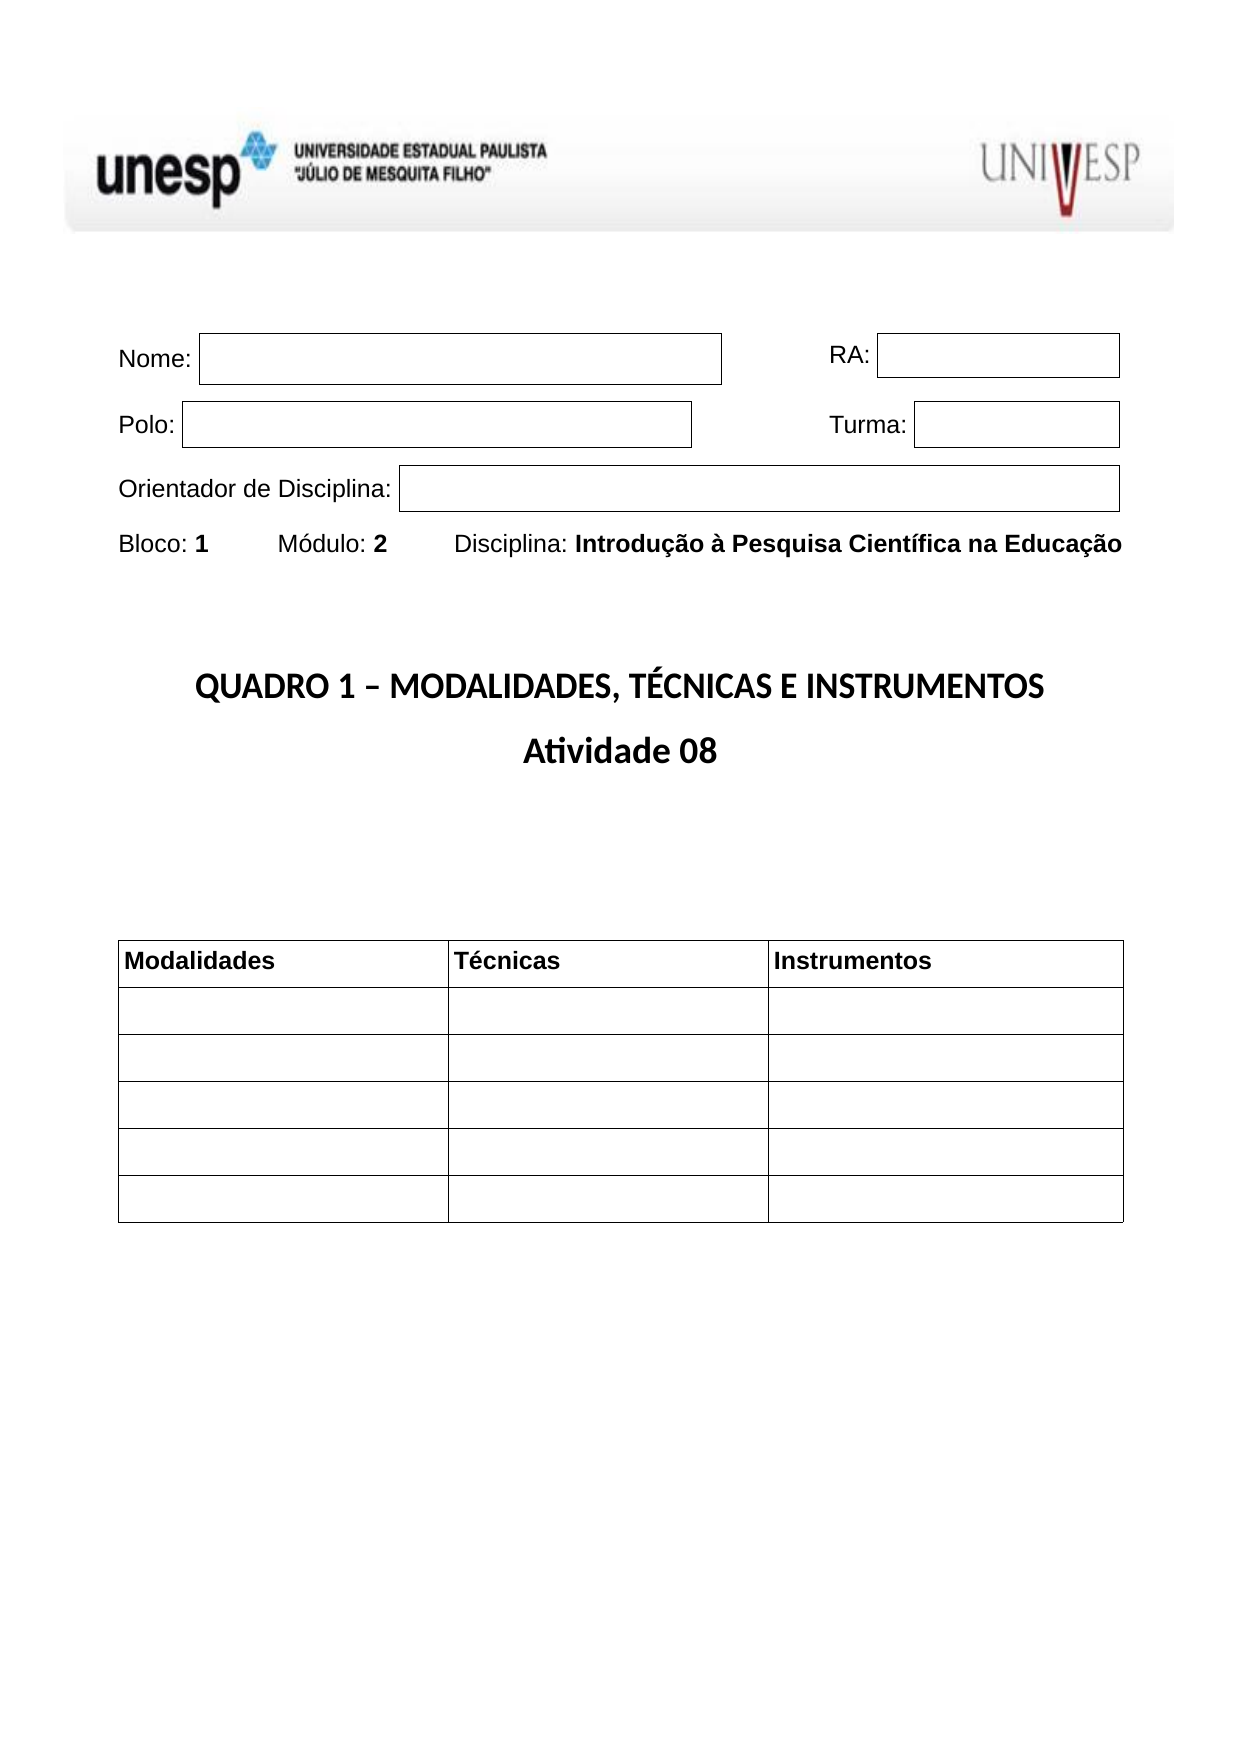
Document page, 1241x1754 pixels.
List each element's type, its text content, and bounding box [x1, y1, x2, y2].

table_cell Bloco: 1 [118, 529, 277, 576]
table_cell [449, 1035, 768, 1081]
picture [63, 107, 1174, 234]
table_header Instrumentos [769, 941, 1123, 987]
table_cell Orientador de Disciplina: [118, 465, 1123, 529]
table_cell [119, 1129, 448, 1175]
table_cell [769, 1176, 1123, 1222]
table_header Modalidades [119, 941, 448, 987]
table_cell Disciplina: Introdução à Pesquisa Científica na Educação [454, 529, 1123, 576]
text QUADRO 1 – MODALIDADES, TÉCNICAS E INSTRUMENTOS [118, 662, 1122, 708]
table_cell [769, 1035, 1123, 1081]
table_cell [119, 1176, 448, 1222]
table_header Técnicas [449, 941, 768, 987]
table_cell [119, 1082, 448, 1128]
table_cell [449, 1176, 768, 1222]
table_cell [449, 988, 768, 1034]
table_cell [769, 988, 1123, 1034]
table_cell [769, 1082, 1123, 1128]
table_cell [449, 1082, 768, 1128]
table_header RA: [829, 333, 1123, 401]
table_cell [449, 1129, 768, 1175]
table_cell [119, 1035, 448, 1081]
table_cell Polo: [118, 401, 829, 465]
table_cell [119, 988, 448, 1034]
text Atividade 08 [118, 727, 1122, 773]
table_cell Módulo: 2 [278, 529, 454, 576]
table_header Nome: [118, 333, 829, 401]
table_cell Turma: [829, 401, 1123, 465]
table_cell [769, 1129, 1123, 1175]
